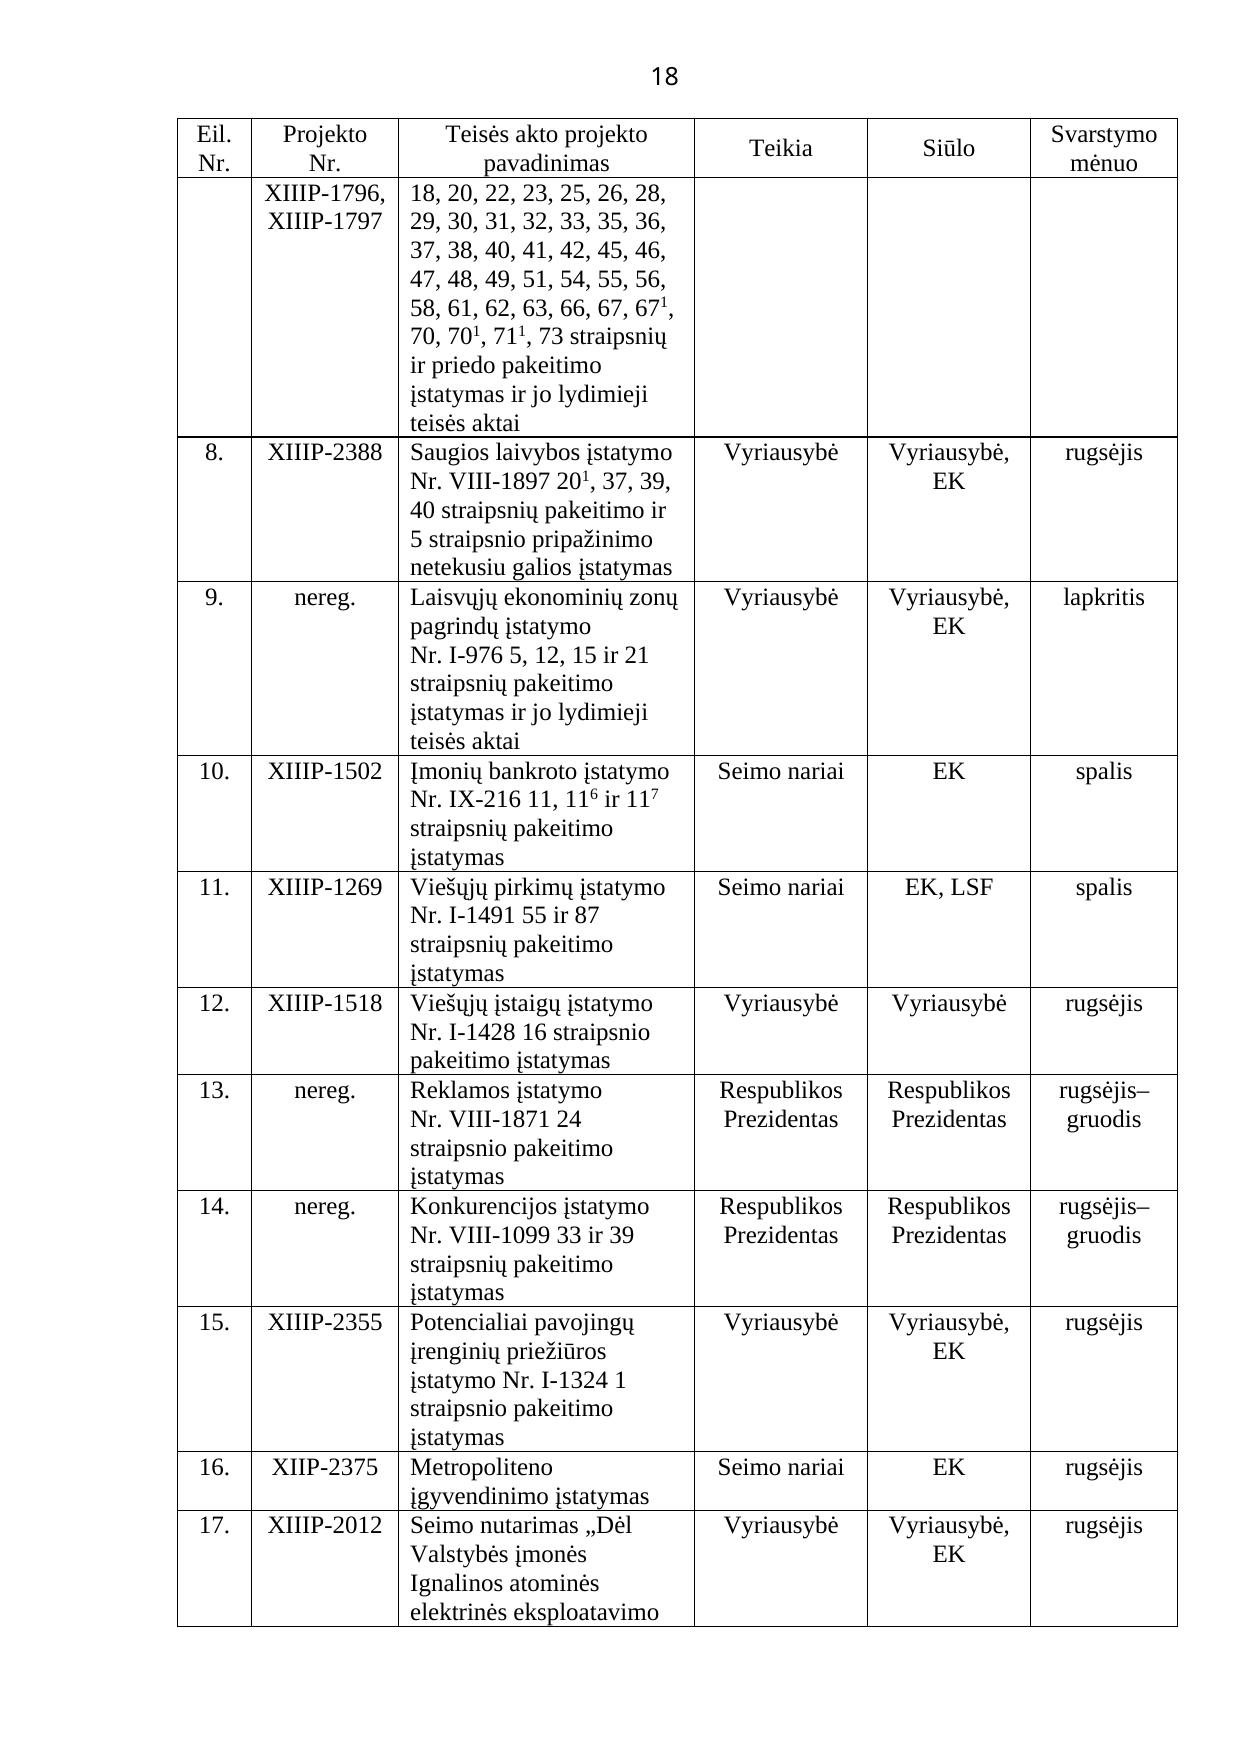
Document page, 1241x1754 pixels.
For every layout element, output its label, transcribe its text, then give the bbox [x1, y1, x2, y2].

table_cell XIIIP-1796, XIIIP-1797 [252, 178, 398, 436]
table_cell Vyriausybė [695, 438, 867, 581]
table_cell Įmonių bankroto įstatymo Nr. IX-216 11, 116 ir 117 straipsnių pakeitimo įstatymas [399, 756, 694, 871]
table_header Eil. Nr. [178, 119, 251, 177]
table_cell 15. [178, 1307, 251, 1451]
table_cell 10. [178, 756, 251, 871]
table_cell Viešųjų įstaigų įstatymo Nr. I-1428 16 straipsnio pakeitimo įstatymas [399, 988, 694, 1074]
table_cell Seimo nariai [695, 756, 867, 871]
table_cell EK [868, 756, 1030, 871]
table_cell rugsėjis [1031, 1452, 1177, 1509]
table_cell 13. [178, 1075, 251, 1190]
table_cell 12. [178, 988, 251, 1074]
table_header Teisės akto projekto pavadinimas [399, 119, 694, 177]
table_cell XIIP-2375 [252, 1452, 398, 1509]
table_cell rugsėjis [1031, 1511, 1177, 1626]
table_cell [178, 178, 251, 436]
table_cell Seimo nariai [695, 1452, 867, 1509]
table_cell Laisvųjų ekonominių zonų pagrindų įstatymo Nr. I-976 5, 12, 15 ir 21 straipsnių pakeitimo įstatymas ir jo lydimieji teisės aktai [399, 582, 694, 755]
table_cell XIIIP-2388 [252, 438, 398, 581]
table_cell Viešųjų pirkimų įstatymo Nr. I-1491 55 ir 87 straipsnių pakeitimo įstatymas [399, 872, 694, 987]
table_cell Konkurencijos įstatymo Nr. VIII-1099 33 ir 39 straipsnių pakeitimo įstatymas [399, 1191, 694, 1306]
table_cell XIIIP-1518 [252, 988, 398, 1074]
table_cell Vyriausybė, EK [868, 1307, 1030, 1451]
table_cell Respublikos Prezidentas [695, 1191, 867, 1306]
table_header Projekto Nr. [252, 119, 398, 177]
table_cell Vyriausybė [695, 1307, 867, 1451]
table_cell nereg. [252, 1191, 398, 1306]
table_cell Seimo nutarimas „Dėl Valstybės įmonės Ignalinos atominės elektrinės eksploatavimo [399, 1511, 694, 1626]
table_cell Potencialiai pavojingų įrenginių priežiūros įstatymo Nr. I-1324 1 straipsnio pakeitimo įstatymas [399, 1307, 694, 1451]
table_cell XIIIP-2355 [252, 1307, 398, 1451]
table_cell Reklamos įstatymo Nr. VIII-1871 24 straipsnio pakeitimo įstatymas [399, 1075, 694, 1190]
table_cell spalis [1031, 756, 1177, 871]
table_cell lapkritis [1031, 582, 1177, 755]
table_header Siūlo [868, 119, 1030, 177]
table_cell Vyriausybė, EK [868, 1511, 1030, 1626]
table_header Svarstymo mėnuo [1031, 119, 1177, 177]
table_cell 16. [178, 1452, 251, 1509]
table_cell 17. [178, 1511, 251, 1626]
table_cell rugsėjis [1031, 438, 1177, 581]
table_cell rugsėjis [1031, 1307, 1177, 1451]
table_cell Vyriausybė, EK [868, 582, 1030, 755]
table_cell 11. [178, 872, 251, 987]
table_cell XIIIP-2012 [252, 1511, 398, 1626]
table_cell EK, LSF [868, 872, 1030, 987]
table_cell 9. [178, 582, 251, 755]
table_cell Seimo nariai [695, 872, 867, 987]
table_cell nereg. [252, 1075, 398, 1190]
table_cell [695, 178, 867, 436]
table_cell Vyriausybė [695, 1511, 867, 1626]
table_cell EK [868, 1452, 1030, 1509]
table_cell Vyriausybė [695, 582, 867, 755]
table_cell rugsėjis [1031, 988, 1177, 1074]
table_cell Saugios laivybos įstatymo Nr. VIII-1897 201, 37, 39, 40 straipsnių pakeitimo ir 5 straipsnio pripažinimo netekusiu galios įstatymas [399, 438, 694, 581]
table_cell spalis [1031, 872, 1177, 987]
table_cell XIIIP-1269 [252, 872, 398, 987]
table_cell Respublikos Prezidentas [868, 1075, 1030, 1190]
table_cell Respublikos Prezidentas [868, 1191, 1030, 1306]
table_cell Vyriausybė [695, 988, 867, 1074]
table_cell Metropoliteno įgyvendinimo įstatymas [399, 1452, 694, 1509]
table_cell Vyriausybė [868, 988, 1030, 1074]
table_cell [868, 178, 1030, 436]
table_cell nereg. [252, 582, 398, 755]
table_header Teikia [695, 119, 867, 177]
table_cell Vyriausybė, EK [868, 438, 1030, 581]
table_cell rugsėjis– gruodis [1031, 1191, 1177, 1306]
table_cell 18, 20, 22, 23, 25, 26, 28, 29, 30, 31, 32, 33, 35, 36, 37, 38, 40, 41, 42, 45, 46, 47, 48, 49, 51, 54, 55, 56, 58, 61, 62, 63, 66, 67, 671, 70, 701, 711, 73 straipsnių ir priedo pakeitimo įstatymas ir jo lydimieji teisės aktai [399, 178, 694, 436]
table_cell 14. [178, 1191, 251, 1306]
table_cell Respublikos Prezidentas [695, 1075, 867, 1190]
table_cell 8. [178, 438, 251, 581]
table_cell [1031, 178, 1177, 436]
table_cell XIIIP-1502 [252, 756, 398, 871]
table_cell rugsėjis– gruodis [1031, 1075, 1177, 1190]
